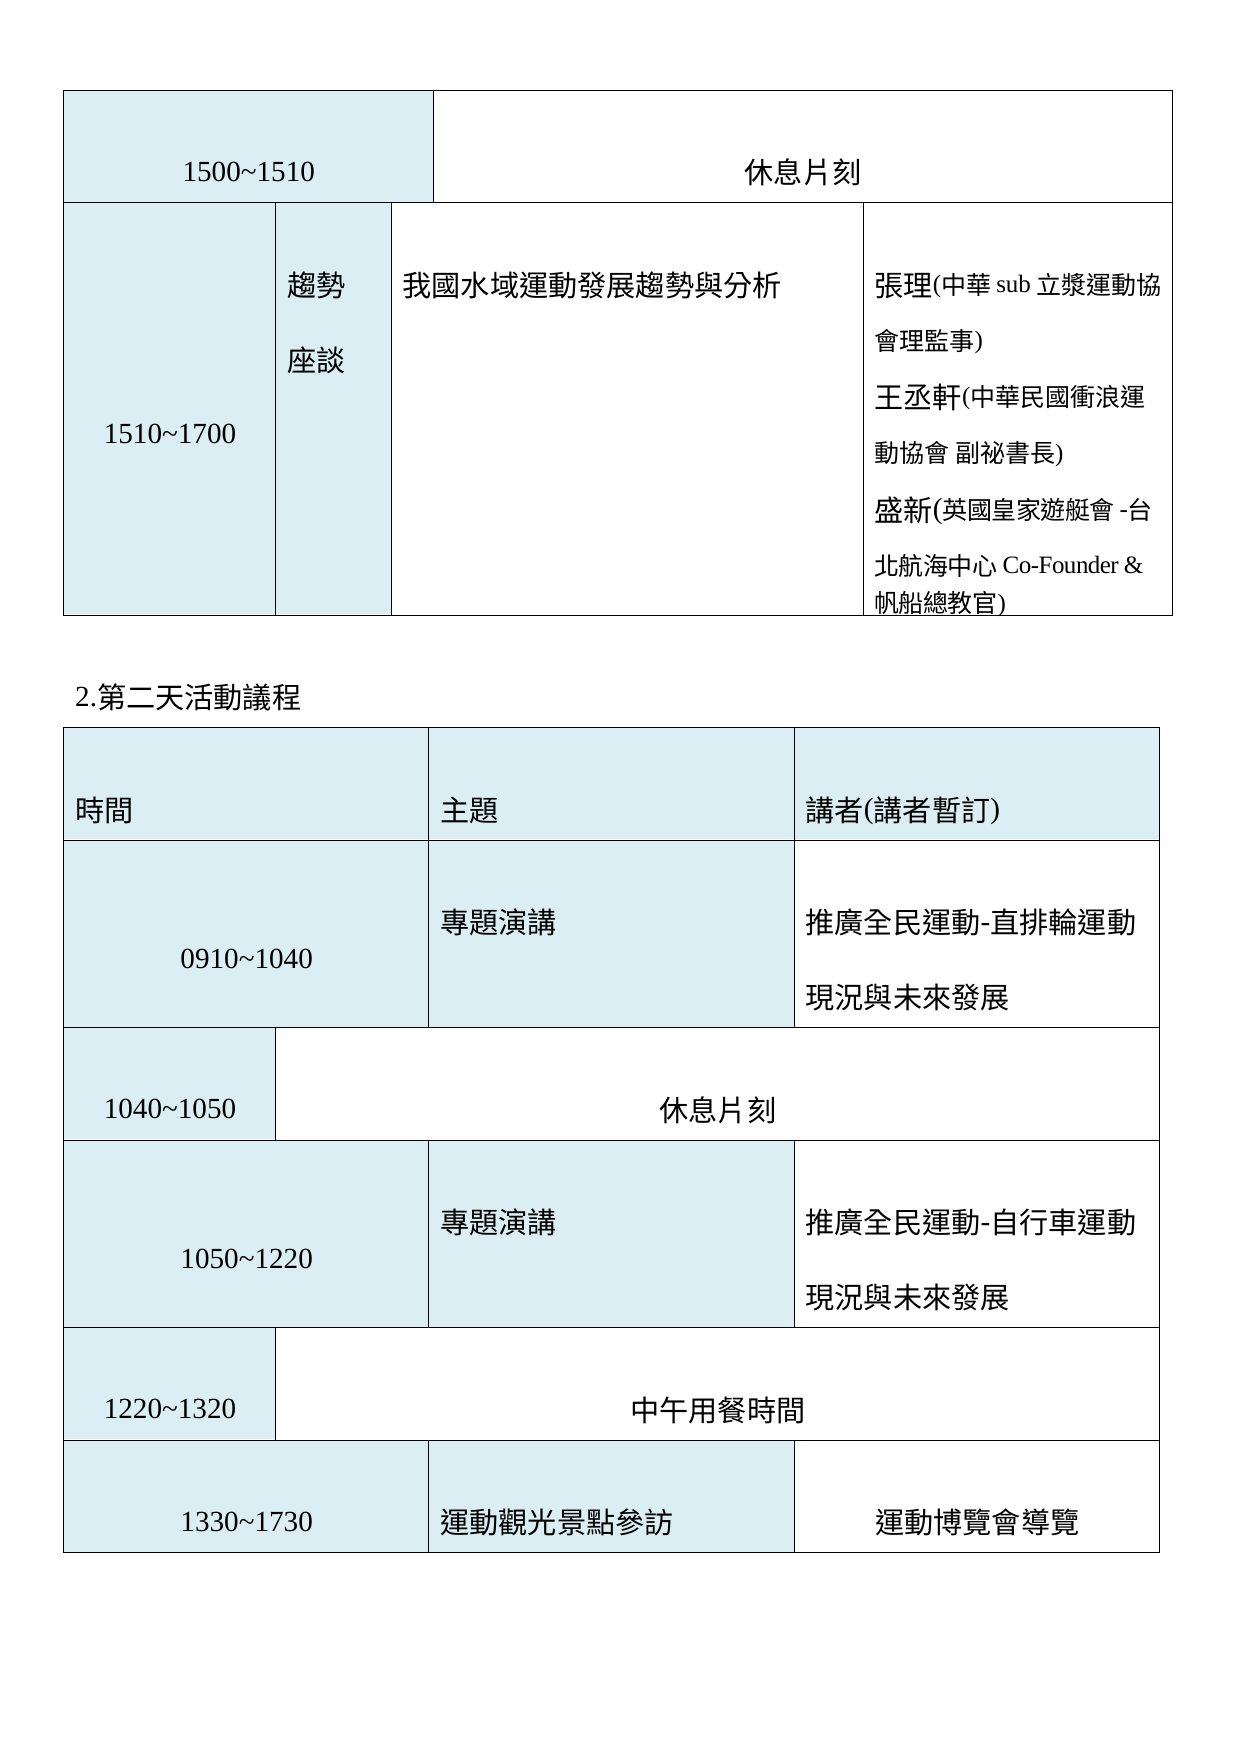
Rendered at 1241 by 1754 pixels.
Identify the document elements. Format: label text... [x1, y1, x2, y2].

table_cell 1510~1700 [64, 203, 275, 614]
table_cell 運動博覽會導覽 [795, 1441, 1159, 1552]
table_cell 1330~1730 [64, 1441, 428, 1552]
table_cell 推廣全民運動-直排輪運動現況與未來發展 [795, 841, 1159, 1027]
table_cell 推廣全民運動-自行車運動現況與未來發展 [795, 1141, 1159, 1327]
table_header 主題 [429, 728, 794, 839]
table_cell 1050~1220 [64, 1141, 428, 1327]
table_cell 專題演講 [429, 841, 794, 1027]
table_cell 1220~1320 [64, 1328, 275, 1439]
table_cell 趨勢 座談 [276, 203, 391, 614]
table_cell 專題演講 [429, 1141, 794, 1327]
table_cell 1040~1050 [64, 1028, 275, 1139]
table_cell 運動觀光景點參訪 [429, 1441, 794, 1552]
table_cell 張理(中華sub立漿運動協會理監事) 王丞軒(中華民國衝浪運動協會 副祕書長) 盛新(英國皇家遊艇會 -台北航海中心 Co-Founder & 帆船總教官) [864, 203, 1172, 614]
table_header 時間 [64, 728, 428, 839]
text 2.第二天活動議程 [75, 652, 1165, 727]
table_cell 0910~1040 [64, 841, 428, 1027]
table_cell 我國水域運動發展趨勢與分析 [392, 203, 863, 614]
table_cell 中午用餐時間 [276, 1328, 1159, 1439]
table_cell 休息片刻 [434, 91, 1172, 202]
table_header 講者(講者暫訂) [795, 728, 1159, 839]
table_cell 1500~1510 [64, 91, 433, 202]
table_cell 休息片刻 [276, 1028, 1159, 1139]
